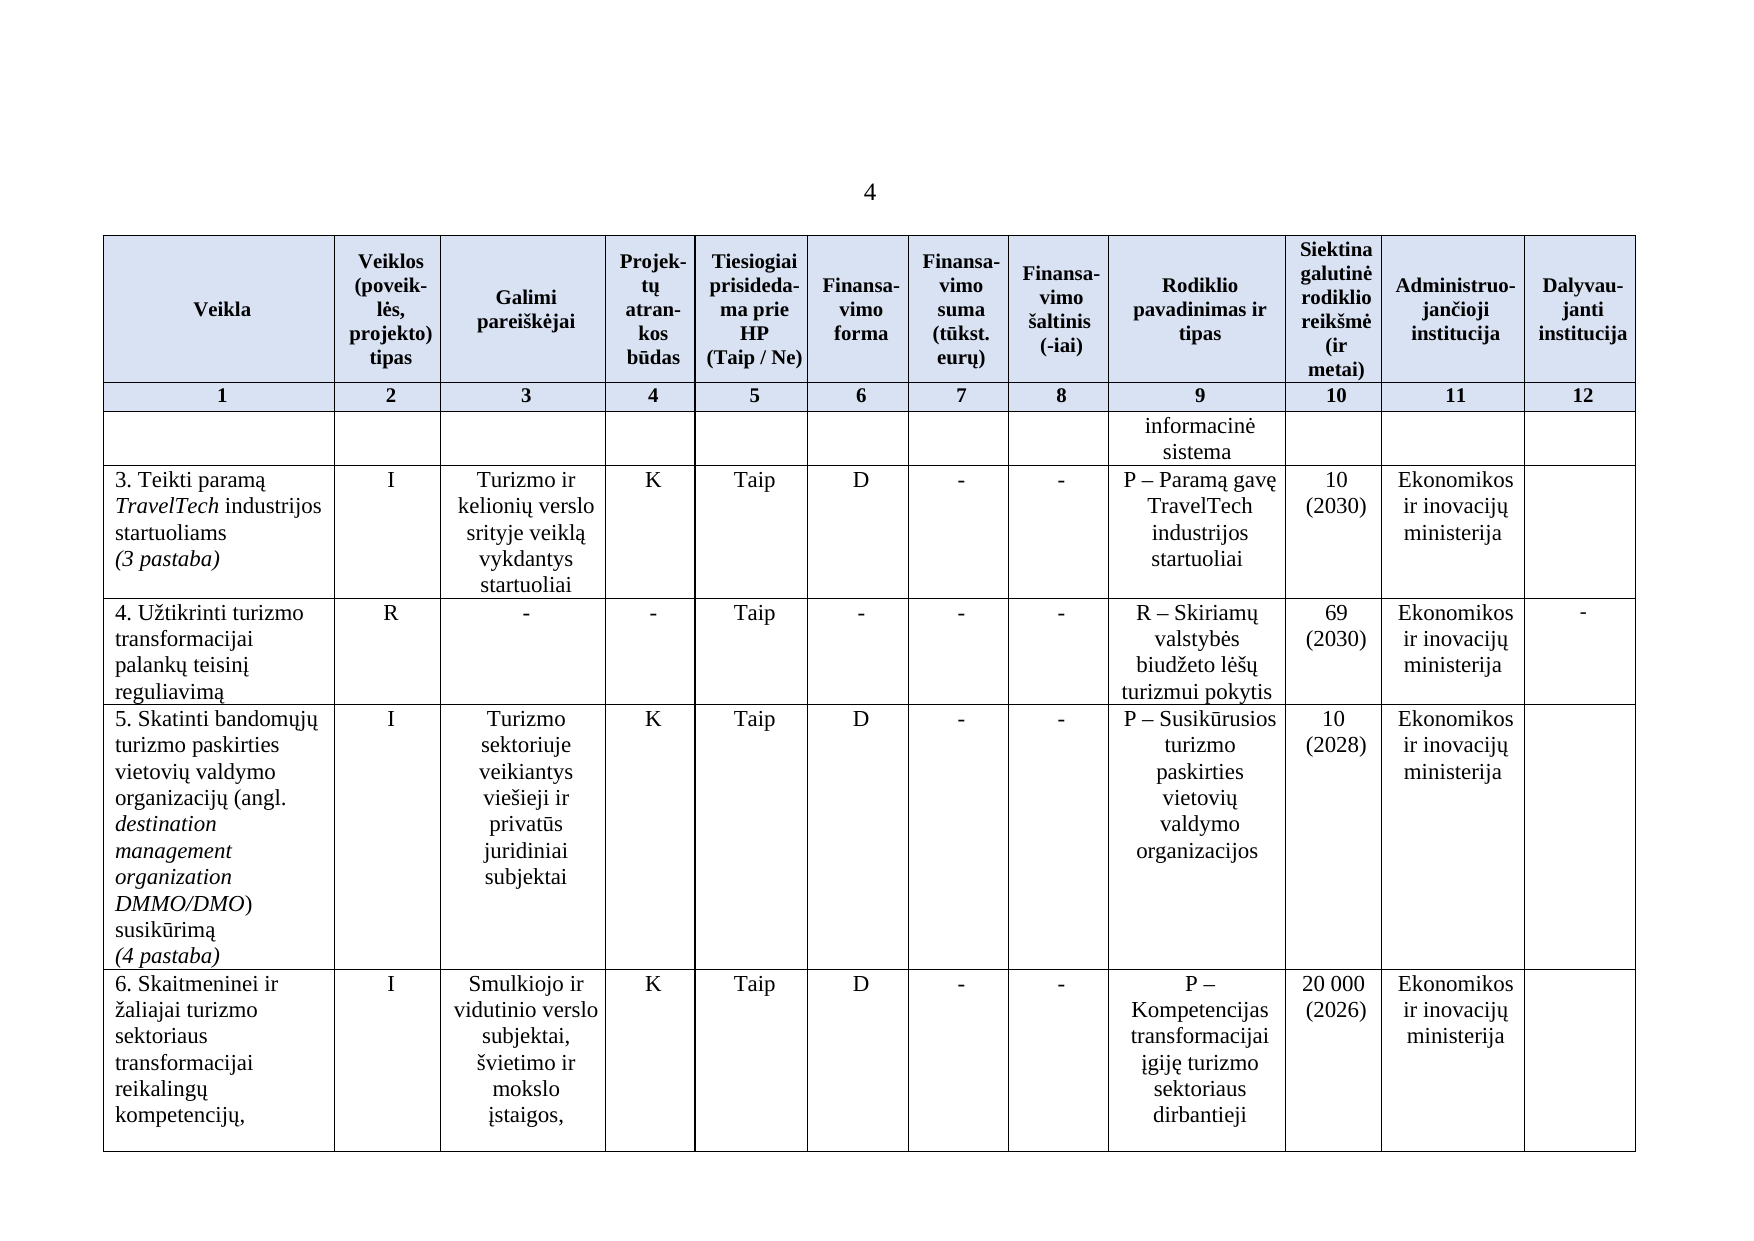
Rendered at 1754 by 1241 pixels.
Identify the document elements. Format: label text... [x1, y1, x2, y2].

table_cell P – Paramą gavę TravelTech industrijos startuoliai [1109, 466, 1285, 598]
table_cell - [808, 599, 908, 704]
table_cell [1382, 412, 1524, 465]
table_cell [1525, 466, 1635, 598]
table_header Finansa-vimo suma (tūkst. eurų) [909, 236, 1008, 382]
table_header Siektina galutinė rodiklio reikšmė (ir metai) [1286, 236, 1381, 382]
table_header Projek-tų atran-kos būdas [606, 236, 694, 382]
table_cell P – Susikūrusios turizmo paskirties vietovių valdymo organizacijos [1109, 705, 1285, 969]
table_cell [1525, 412, 1635, 465]
table_cell 4. Užtikrinti turizmo transformacijai palankų teisinį reguliavimą [104, 599, 334, 704]
table_cell 1 [104, 383, 334, 411]
table_cell P – Kompetencijas transformacijai įgiję turizmo sektoriaus dirbantieji [1109, 970, 1285, 1151]
table_cell Taip [696, 466, 807, 598]
table_cell 10 (2030) [1286, 466, 1381, 598]
table_cell D [808, 970, 908, 1151]
table_cell 7 [909, 383, 1008, 411]
table_cell [696, 412, 807, 465]
table_header Dalyvau-janti institucija [1525, 236, 1635, 382]
table_cell K [606, 970, 694, 1151]
table_cell Ekonomikos ir inovacijų ministerija [1382, 599, 1524, 704]
table_cell 10 (2028) [1286, 705, 1381, 969]
table_cell [909, 412, 1008, 465]
table_cell 6 [808, 383, 908, 411]
table_cell informacinė sistema [1109, 412, 1285, 465]
table_header Veikla [104, 236, 334, 382]
table_header Galimi pareiškėjai [441, 236, 605, 382]
table_cell 6. Skaitmeninei ir žaliajai turizmo sektoriaus transformacijai reikalingų kompetencijų, [104, 970, 334, 1151]
table_cell Ekonomikos ir inovacijų ministerija [1382, 970, 1524, 1151]
table_cell [441, 412, 605, 465]
table_cell - [1009, 466, 1108, 598]
table_cell [808, 412, 908, 465]
table_cell - [1525, 599, 1635, 704]
table_header Veiklos (poveik-lės, projekto) tipas [335, 236, 440, 382]
table_cell 5. Skatinti bandomųjų turizmo paskirties vietovių valdymo organizacijų (angl. destination management organization DMMO/DMO) susikūrimą (4 pastaba) [104, 705, 334, 969]
table_cell D [808, 705, 908, 969]
table_header Finansa-vimo šaltinis (-iai) [1009, 236, 1108, 382]
table_cell [1525, 970, 1635, 1151]
table_cell Taip [696, 599, 807, 704]
table_cell 11 [1382, 383, 1524, 411]
table_cell R – Skiriamų valstybės biudžeto lėšų turizmui pokytis [1109, 599, 1285, 704]
table_cell 10 [1286, 383, 1381, 411]
table_cell 3 [441, 383, 605, 411]
table_cell Ekonomikos ir inovacijų ministerija [1382, 466, 1524, 598]
table_cell K [606, 466, 694, 598]
table_cell Taip [696, 705, 807, 969]
table_cell [1009, 412, 1108, 465]
table_cell - [1009, 705, 1108, 969]
table_cell Ekonomikos ir inovacijų ministerija [1382, 705, 1524, 969]
table_cell - [909, 705, 1008, 969]
table_cell - [1009, 599, 1108, 704]
table_cell [1286, 412, 1381, 465]
table_cell I [335, 970, 440, 1151]
table_cell I [335, 705, 440, 969]
table_cell - [909, 599, 1008, 704]
table_cell - [909, 970, 1008, 1151]
table_cell - [441, 599, 605, 704]
table_header Tiesiogiai prisideda-ma prie HP (Taip / Ne) [696, 236, 807, 382]
table_cell 5 [696, 383, 807, 411]
table_header Finansa-vimo forma [808, 236, 908, 382]
table_cell Turizmo ir kelionių verslo srityje veiklą vykdantys startuoliai [441, 466, 605, 598]
table_cell Turizmo sektoriuje veikiantys viešieji ir privatūs juridiniai subjektai [441, 705, 605, 969]
table_cell 8 [1009, 383, 1108, 411]
table_cell [335, 412, 440, 465]
table_cell 2 [335, 383, 440, 411]
table_cell 3. Teikti paramą TravelTech industrijos startuoliams (3 pastaba) [104, 466, 334, 598]
table_cell I [335, 466, 440, 598]
table_header Rodiklio pavadinimas ir tipas [1109, 236, 1285, 382]
table_cell 69 (2030) [1286, 599, 1381, 704]
table_cell 9 [1109, 383, 1285, 411]
table_cell Taip [696, 970, 807, 1151]
table_cell - [1009, 970, 1108, 1151]
table_cell R [335, 599, 440, 704]
table_header Administruo-jančioji institucija [1382, 236, 1524, 382]
table_cell K [606, 705, 694, 969]
table_cell D [808, 466, 908, 598]
table_cell [104, 412, 334, 465]
table_cell [606, 412, 694, 465]
table_cell - [909, 466, 1008, 598]
table_cell Smulkiojo ir vidutinio verslo subjektai, švietimo ir mokslo įstaigos, [441, 970, 605, 1151]
table_cell 4 [606, 383, 694, 411]
table_cell [1525, 705, 1635, 969]
table_cell - [606, 599, 694, 704]
table_cell 12 [1525, 383, 1635, 411]
table_cell 20 000 (2026) [1286, 970, 1381, 1151]
